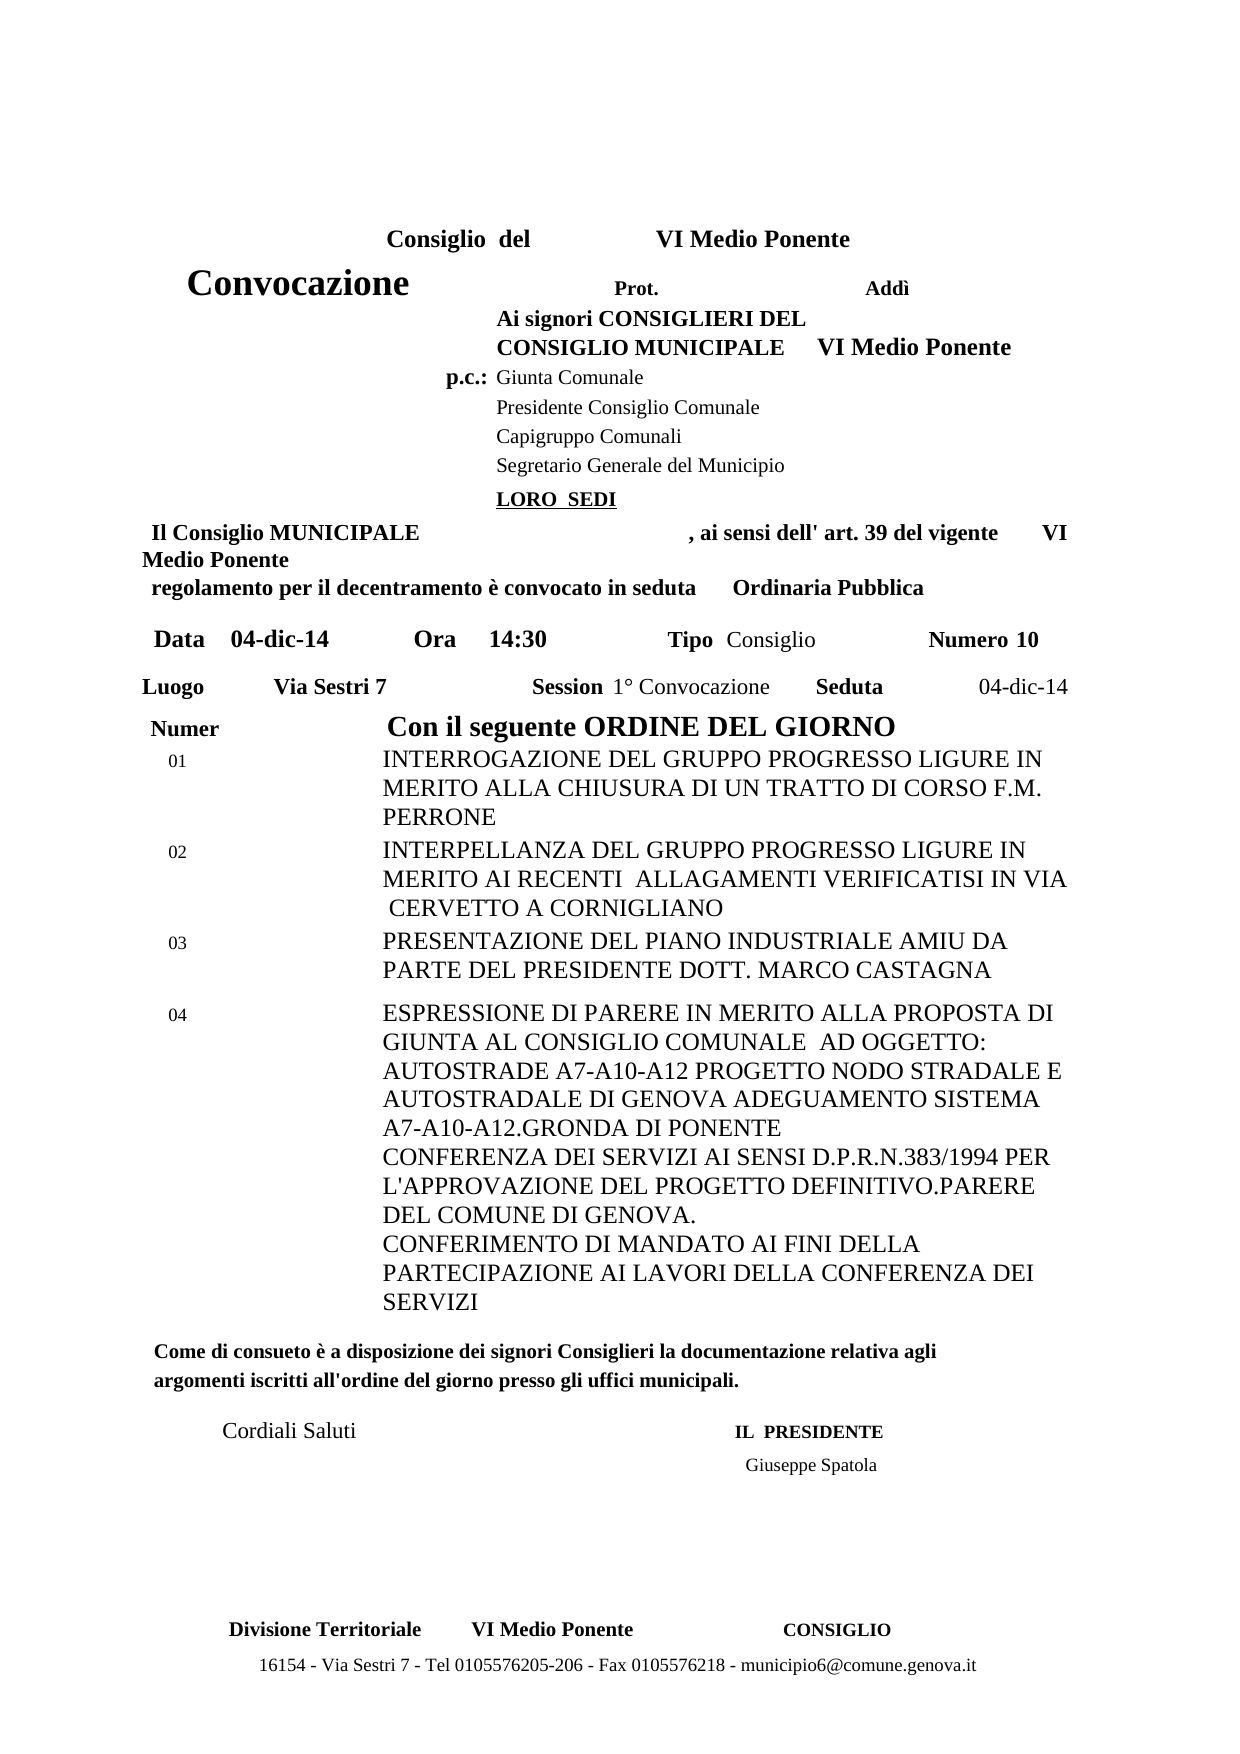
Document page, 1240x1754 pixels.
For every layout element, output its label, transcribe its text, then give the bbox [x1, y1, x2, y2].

text Convocazione Prot. Addì [142, 260, 1098, 303]
text Ai signori CONSIGLIERI DEL [142, 303, 1098, 332]
text CONFERENZA DEI SERVIZI AI SENSI D.P.R.N.383/1994 PER [142, 1142, 1098, 1171]
text MERITO AI RECENTI ALLAGAMENTI VERIFICATISI IN VIA [142, 864, 1098, 892]
text Numer Con il seguente ORDINE DEL GIORNO [142, 709, 1098, 742]
text Presidente Consiglio Comunale [142, 391, 1098, 420]
text Divisione Territoriale VI Medio Ponente CONSIGLIO [142, 1613, 1098, 1642]
text LORO SEDI [142, 483, 1098, 511]
text CONSIGLIO MUNICIPALE VI Medio Ponente [142, 332, 1098, 361]
text Cordiali Saluti IL PRESIDENTE [142, 1416, 1098, 1444]
text Come di consueto è a disposizione dei signori Consiglieri la documentazione relativa agli [142, 1336, 1098, 1364]
text 04 ESPRESSIONE DI PARERE IN MERITO ALLA PROPOSTA DI [142, 998, 1098, 1027]
text 16154 - Via Sestri 7 - Tel 0105576205-206 - Fax 0105576218 - municipio6@comune.genova.it [142, 1647, 1098, 1676]
text p.c.: Giunta Comunale [142, 361, 1098, 389]
text regolamento per il decentramento è convocato in seduta Ordinaria Pubblica [142, 572, 1098, 601]
text Segretario Generale del Municipio [142, 448, 1098, 477]
text AUTOSTRADE A7-A10-A12 PROGETTO NODO STRADALE E [142, 1056, 1098, 1084]
text Capigruppo Comunali [142, 420, 1098, 448]
text GIUNTA AL CONSIGLIO COMUNALE AD OGGETTO: [142, 1027, 1098, 1056]
text AUTOSTRADALE DI GENOVA ADEGUAMENTO SISTEMA [142, 1084, 1098, 1113]
text A7-A10-A12.GRONDA DI PONENTE [142, 1113, 1098, 1142]
text argomenti iscritti all'ordine del giorno presso gli uffici municipali. [142, 1364, 1098, 1393]
text MERITO ALLA CHIUSURA DI UN TRATTO DI CORSO F.M. [142, 773, 1098, 801]
text CONFERIMENTO DI MANDATO AI FINI DELLA [142, 1229, 1098, 1258]
text PARTECIPAZIONE AI LAVORI DELLA CONFERENZA DEI [142, 1258, 1098, 1286]
text L'APPROVAZIONE DEL PROGETTO DEFINITIVO.PARERE [142, 1171, 1098, 1200]
text Luogo Via Sestri 7 Session 1° Convocazione Seduta 04-dic-14 [142, 671, 1098, 700]
text Il Consiglio MUNICIPALE , ai sensi dell' art. 39 del vigente VI Medio Ponente [142, 517, 1098, 572]
text Giuseppe Spatola [142, 1447, 1098, 1476]
text PARTE DEL PRESIDENTE DOTT. MARCO CASTAGNA [142, 955, 1098, 983]
text 02 INTERPELLANZA DEL GRUPPO PROGRESSO LIGURE IN [142, 835, 1098, 864]
text 01 INTERROGAZIONE DEL GRUPPO PROGRESSO LIGURE IN [142, 744, 1098, 773]
text PERRONE [142, 801, 1098, 830]
text Consiglio del VI Medio Ponente [142, 224, 1098, 253]
text CERVETTO A CORNIGLIANO [142, 892, 1098, 921]
text 03 PRESENTAZIONE DEL PIANO INDUSTRIALE AMIU DA [142, 926, 1098, 955]
text SERVIZI [142, 1286, 1098, 1315]
text Data 04-dic-14 Ora 14:30 Tipo Consiglio Numero 10 [142, 624, 1098, 652]
text DEL COMUNE DI GENOVA. [142, 1200, 1098, 1229]
